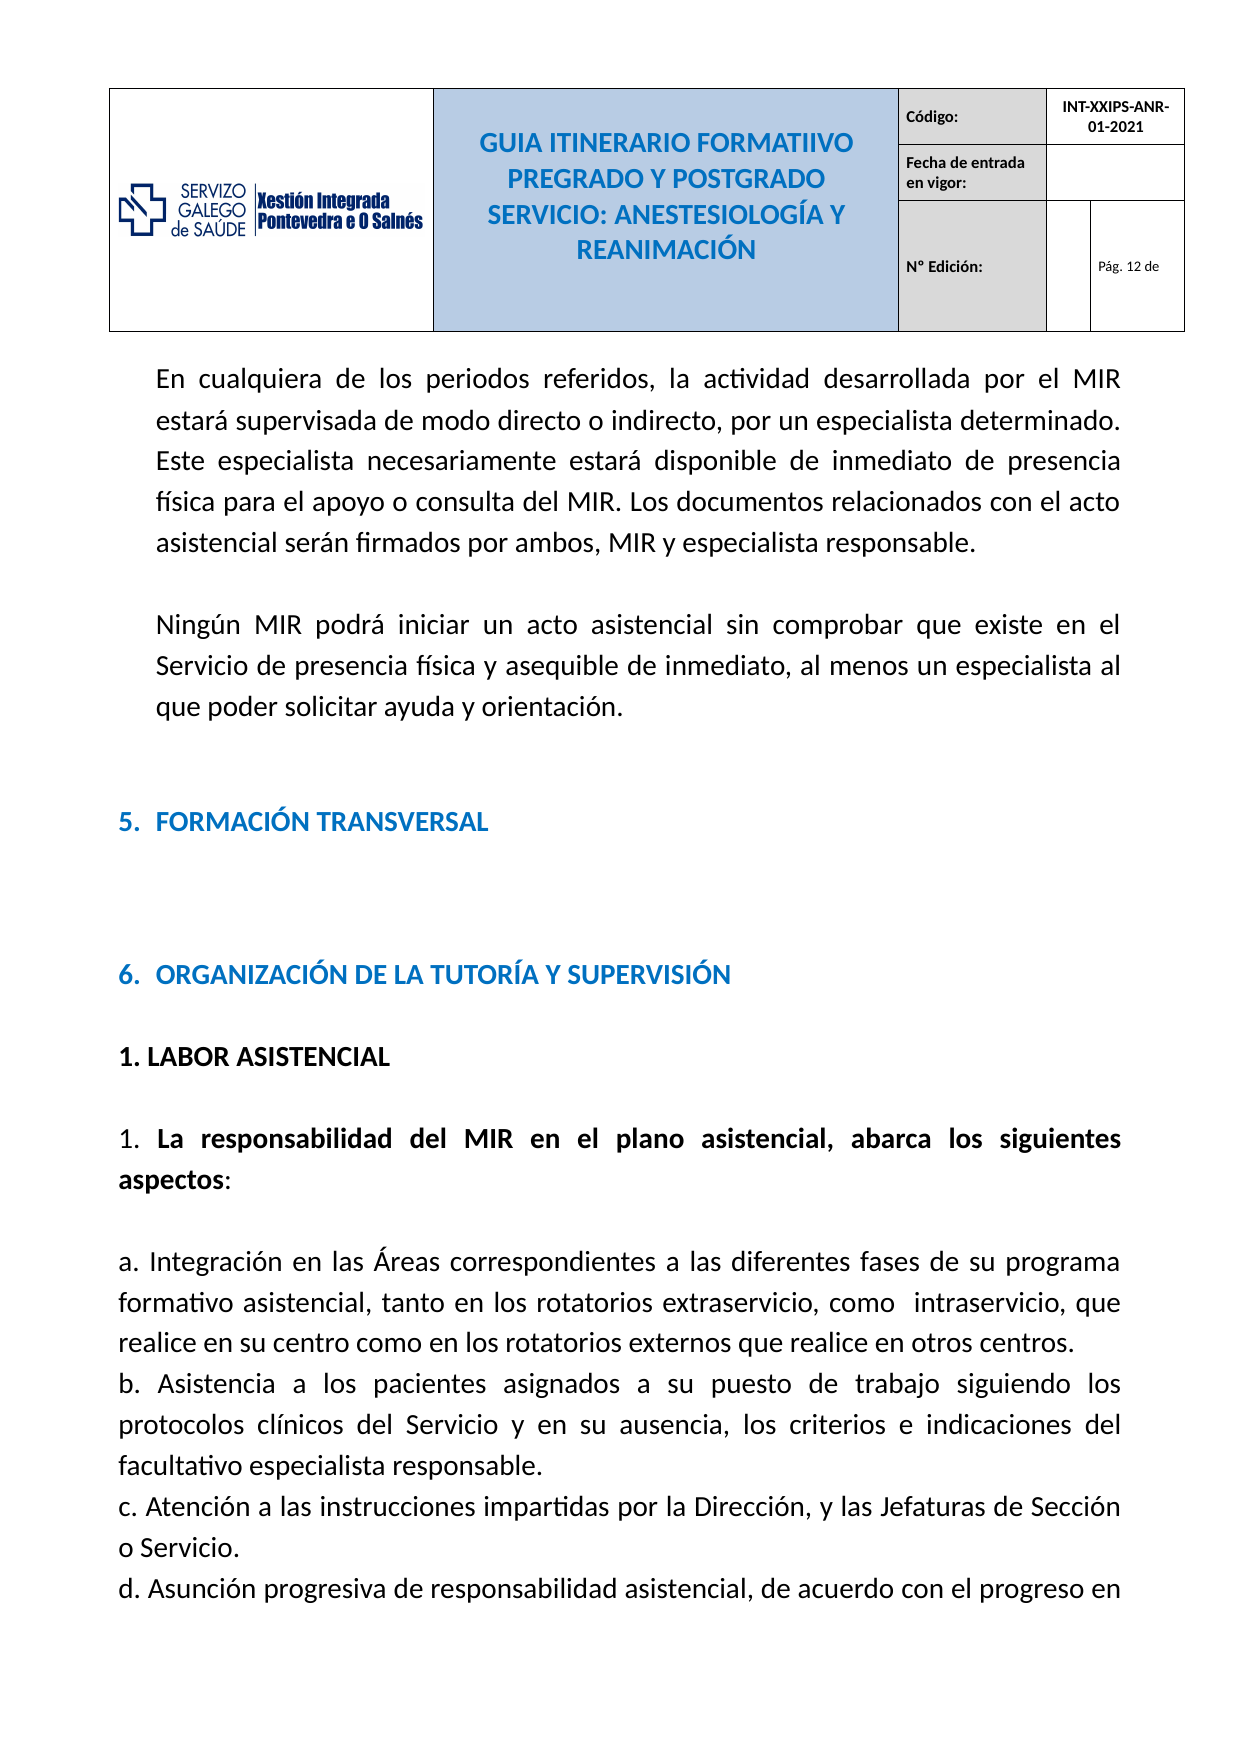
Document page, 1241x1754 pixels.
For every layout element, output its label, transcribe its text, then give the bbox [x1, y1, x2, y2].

list ORGANIZACIÓN DE LA TUTORÍA Y SUPERVISIÓN [118, 956, 1122, 992]
text 1. La responsabilidad del MIR en el plano asistencial, abarca los siguientes aspectos: [118, 1120, 1122, 1196]
text b. Asistencia a los pacientes asignados a su puesto de trabajo siguiendo los protocolos clínicos del Servicio y en su ausencia, los criterios e indicaciones del facultativo especialista responsable. [118, 1366, 1122, 1483]
picture [118, 183, 425, 237]
list FORMACIÓN TRANSVERSAL [118, 803, 1122, 839]
text Ningún MIR podrá iniciar un acto asistencial sin comprobar que existe en el Servicio de presencia física y asequible de inmediato, al menos un especialista al que poder solicitar ayuda y orientación. [156, 606, 1122, 724]
text d. Asunción progresiva de responsabilidad asistencial, de acuerdo con el progreso en [118, 1570, 1122, 1606]
text c. Atención a las instrucciones impartidas por la Dirección, y las Jefaturas de Sección o Servicio. [118, 1488, 1122, 1565]
text 1. LABOR ASISTENCIAL [118, 1038, 1122, 1074]
text a. Integración en las Áreas correspondientes a las diferentes fases de su programa formativo asistencial, tanto en los rotatorios extraservicio, como intraservicio, que realice en su centro como en los rotatorios externos que realice en otros centros. [118, 1243, 1122, 1360]
text En cualquiera de los periodos referidos, la actividad desarrollada por el MIR estará supervisada de modo directo o indirecto, por un especialista determinado. Este especialista necesariamente estará disponible de inmediato de presencia física para el apoyo o consulta del MIR. Los documentos relacionados con el acto asistencial serán firmados por ambos, MIR y especialista responsable. [156, 361, 1122, 560]
